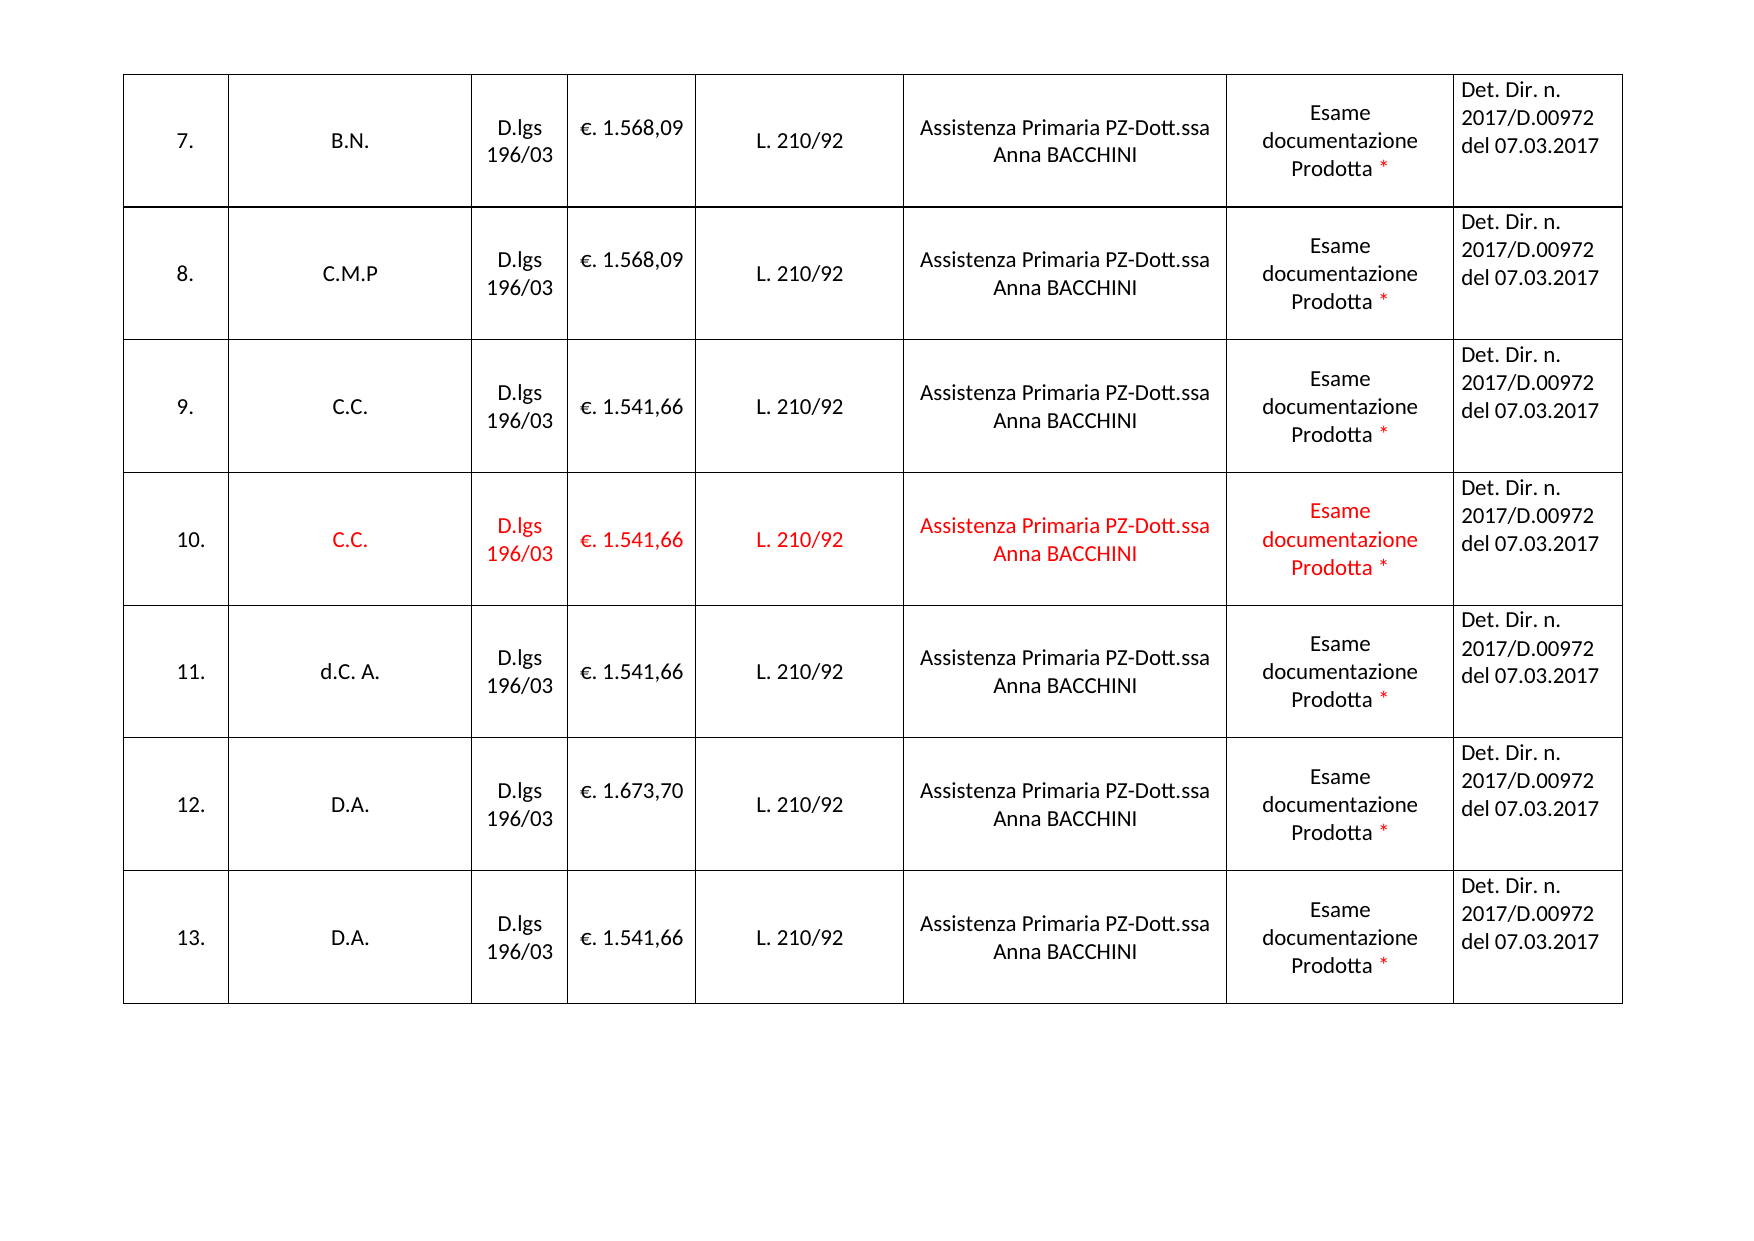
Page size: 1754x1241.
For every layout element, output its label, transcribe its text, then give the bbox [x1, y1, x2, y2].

table_cell D.lgs 196/03 [472, 738, 567, 870]
table_cell Assistenza Primaria PZ-Dott.ssa Anna BACCHINI [904, 871, 1226, 1003]
table_cell Det. Dir. n. 2017/D.00972 del 07.03.2017 [1454, 75, 1622, 206]
table_cell €. 1.673,70 [568, 738, 695, 870]
table_cell [124, 75, 228, 206]
table_cell Assistenza Primaria PZ-Dott.ssa Anna BACCHINI [904, 75, 1226, 206]
table_cell D.lgs 196/03 [472, 208, 567, 339]
table_cell Det. Dir. n. 2017/D.00972 del 07.03.2017 [1454, 738, 1622, 870]
table_cell €. 1.541,66 [568, 340, 695, 472]
table_cell €. 1.541,66 [568, 473, 695, 604]
table_cell L. 210/92 [696, 473, 903, 604]
table_cell Esame documentazione Prodotta * [1227, 473, 1453, 604]
table_cell €. 1.541,66 [568, 606, 695, 737]
table_cell Det. Dir. n. 2017/D.00972 del 07.03.2017 [1454, 340, 1622, 472]
table_cell D.lgs 196/03 [472, 871, 567, 1003]
table_cell €. 1.568,09 [568, 75, 695, 206]
table_cell Det. Dir. n. 2017/D.00972 del 07.03.2017 [1454, 473, 1622, 604]
table_cell Esame documentazione Prodotta * [1227, 340, 1453, 472]
table_cell L. 210/92 [696, 871, 903, 1003]
table_cell L. 210/92 [696, 208, 903, 339]
table_cell B.N. [229, 75, 471, 206]
table_cell Esame documentazione Prodotta * [1227, 871, 1453, 1003]
table_cell D.lgs 196/03 [472, 473, 567, 604]
table_cell d.C. A. [229, 606, 471, 737]
table_cell L. 210/92 [696, 75, 903, 206]
table_cell D.A. [229, 738, 471, 870]
table_cell D.lgs 196/03 [472, 75, 567, 206]
table_cell Esame documentazione Prodotta * [1227, 738, 1453, 870]
table_cell Esame documentazione Prodotta * [1227, 606, 1453, 737]
table_cell [124, 473, 228, 604]
table_cell [124, 606, 228, 737]
table_cell €. 1.541,66 [568, 871, 695, 1003]
table_cell D.lgs 196/03 [472, 340, 567, 472]
table_cell [124, 340, 228, 472]
table_cell Esame documentazione Prodotta * [1227, 208, 1453, 339]
table_cell L. 210/92 [696, 340, 903, 472]
table_cell C.C. [229, 473, 471, 604]
table_cell L. 210/92 [696, 738, 903, 870]
table_cell Assistenza Primaria PZ-Dott.ssa Anna BACCHINI [904, 606, 1226, 737]
table_cell Det. Dir. n. 2017/D.00972 del 07.03.2017 [1454, 871, 1622, 1003]
table_cell Assistenza Primaria PZ-Dott.ssa Anna BACCHINI [904, 208, 1226, 339]
table_cell [124, 738, 228, 870]
table_cell Assistenza Primaria PZ-Dott.ssa Anna BACCHINI [904, 340, 1226, 472]
table_cell D.lgs 196/03 [472, 606, 567, 737]
table_cell C.M.P [229, 208, 471, 339]
table_cell [124, 871, 228, 1003]
table_cell L. 210/92 [696, 606, 903, 737]
table_cell C.C. [229, 340, 471, 472]
table_cell Det. Dir. n. 2017/D.00972 del 07.03.2017 [1454, 208, 1622, 339]
table_cell [124, 208, 228, 339]
table_cell Det. Dir. n. 2017/D.00972 del 07.03.2017 [1454, 606, 1622, 737]
table_cell Assistenza Primaria PZ-Dott.ssa Anna BACCHINI [904, 473, 1226, 604]
table_cell D.A. [229, 871, 471, 1003]
table_cell €. 1.568,09 [568, 208, 695, 339]
table_cell Assistenza Primaria PZ-Dott.ssa Anna BACCHINI [904, 738, 1226, 870]
table_cell Esame documentazione Prodotta * [1227, 75, 1453, 206]
